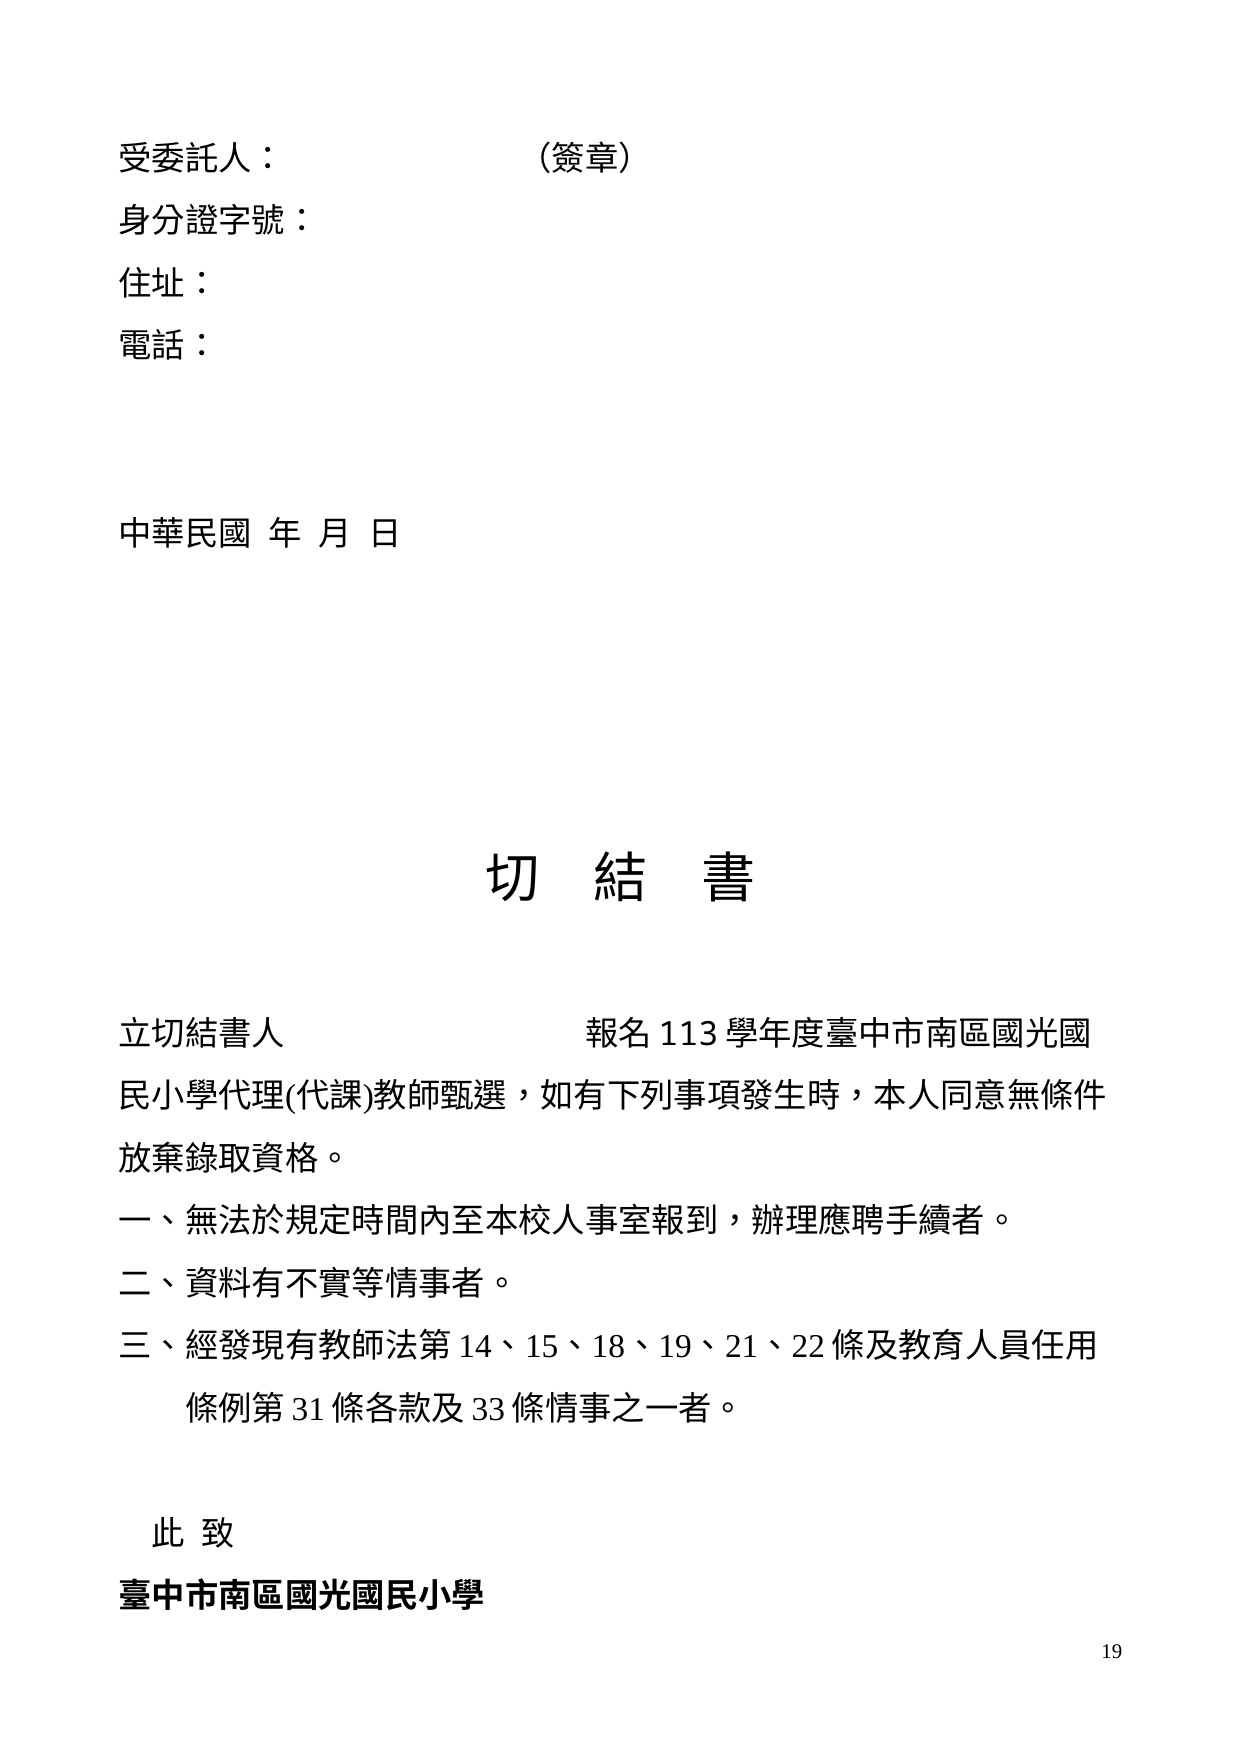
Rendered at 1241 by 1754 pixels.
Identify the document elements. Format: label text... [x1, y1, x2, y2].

text 立切結書人 報名113學年度臺中市南區國光國民小學代理(代課)教師甄選，如有下列事項發生時，本人同意無條件放棄錄取資格。 [118, 989, 1122, 1176]
text 受委託人： （簽章） [118, 114, 1122, 176]
text 中華民國 年 月 日 [118, 489, 1122, 551]
text 三、經發現有教師法第14、15、18、19、21、22條及教育人員任用條例第31條各款及33條情事之一者。 [118, 1301, 1122, 1426]
text 身分證字號： [118, 176, 1122, 239]
text 此 致 [118, 1489, 1122, 1551]
text 臺中市南區國光國民小學 [118, 1551, 1122, 1614]
text 二、資料有不實等情事者。 [118, 1239, 1122, 1301]
text 一、無法於規定時間內至本校人事室報到，辦理應聘手續者。 [118, 1176, 1122, 1239]
text 電話： [118, 301, 1122, 364]
text 住址： [118, 239, 1122, 301]
text 切 結 書 [118, 801, 1122, 926]
